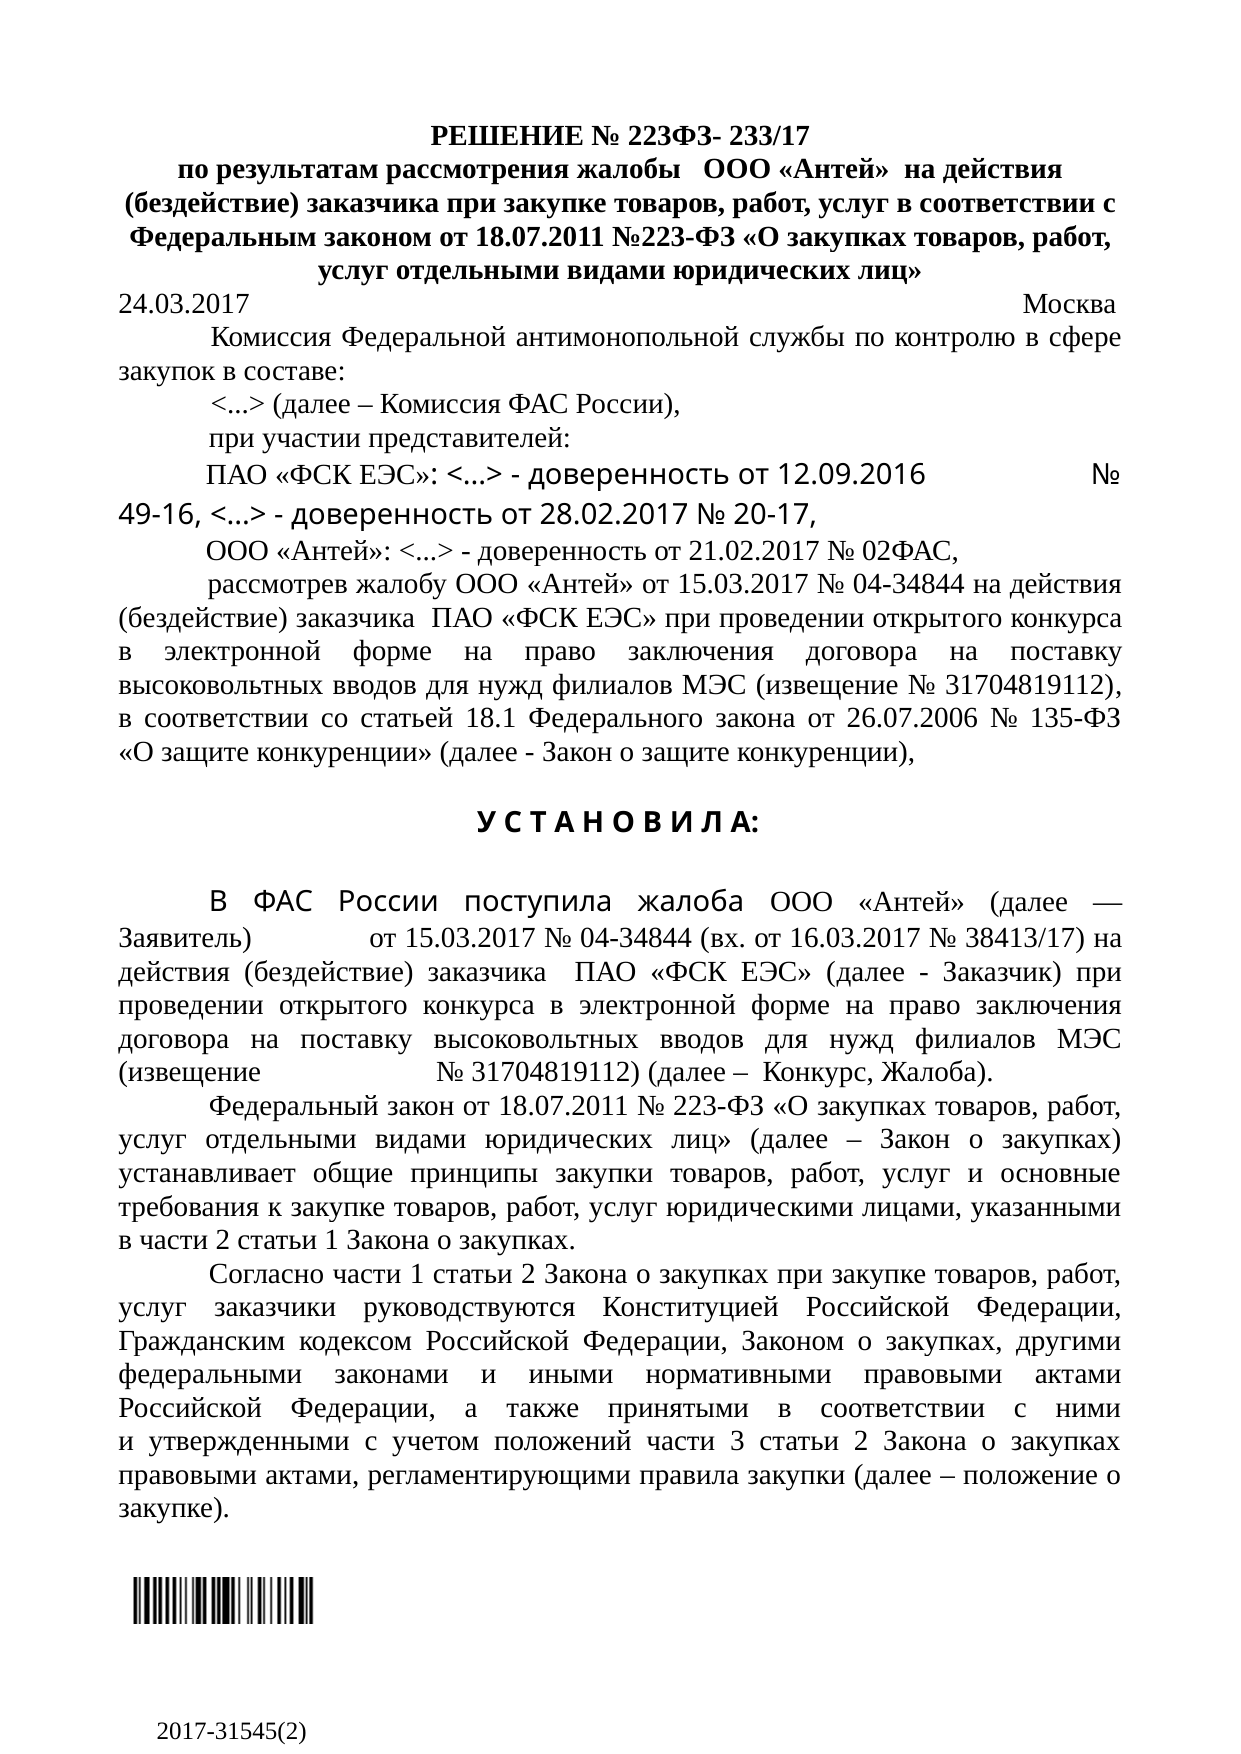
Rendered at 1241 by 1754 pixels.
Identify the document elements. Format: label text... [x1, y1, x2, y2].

text ПАО «ФСК ЕЭС»: <...> - доверенность от 12.09.2016 № 49-16, <...> - доверенность от 28.02.2017 № 20-17, [118, 453, 1122, 533]
text Комиссия Федеральной антимонопольной службы по контролю в сфере закупок в составе: [118, 319, 1122, 386]
text У С Т А Н О В И Л А: [114, 801, 1122, 841]
text 24.03.2017 Москва [118, 286, 1122, 319]
text по результатам рассмотрения жалобы ООО «Антей» на действия (бездействие) заказчика при закупке товаров, работ, услуг в соответствии с Федеральным законом от 18.07.2011 №223-ФЗ «О закупках товаров, работ, услуг отдельными видами юридических лиц» [118, 152, 1122, 286]
text Согласно части 1 статьи 2 Закона о закупках при закупке товаров, работ, услуг заказчики руководствуются Конституцией Российской Федерации, Гражданским кодексом Российской Федерации, Законом о закупках, другими федеральными законами и иными нормативными правовыми актами Российской Федерации, а также принятыми в соответствии с ними и утвержденными с учетом положений части 3 статьи 2 Закона о закупках правовыми актами, регламентирующими правила закупки (далее – положение о закупке). [118, 1256, 1122, 1524]
picture [118, 1577, 331, 1624]
text В ФАС России поступила жалоба ООО «Антей» (далее — Заявитель) от 15.03.2017 № 04-34844 (вх. от 16.03.2017 № 38413/17) на действия (бездействие) заказчика ПАО «ФСК ЕЭС» (далее - Заказчик) при проведении открытого конкурса в электронной форме на право заключения договора на поставку высоковольтных вводов для нужд филиалов МЭС (извещение № 31704819112) (далее – Конкурс, Жалоба). [118, 881, 1122, 1088]
text РЕШЕНИЕ № 223ФЗ- 233/17 [118, 118, 1122, 152]
text Федеральный закон от 18.07.2011 № 223-ФЗ «О закупках товаров, работ, услуг отдельными видами юридических лиц» (далее – Закон о закупках) устанавливает общие принципы закупки товаров, работ, услуг и основные требования к закупке товаров, работ, услуг юридическими лицами, указанными в части 2 статьи 1 Закона о закупках. [118, 1088, 1122, 1256]
text ООО «Антей»: <...> - доверенность от 21.02.2017 № 02ФАС, [118, 533, 1122, 566]
text рассмотрев жалобу ООО «Антей» от 15.03.2017 № 04-34844 на действия (бездействие) заказчика ПАО «ФСК ЕЭС» при проведении открытого конкурса в электронной форме на право заключения договора на поставку высоковольтных вводов для нужд филиалов МЭС (извещение № 31704819112), в соответствии со статьей 18.1 Федерального закона от 26.07.2006 № 135-ФЗ «О защите конкуренции» (далее - Закон о защите конкуренции), [118, 566, 1122, 768]
text при участии представителей: [118, 420, 1122, 453]
text <...> (далее – Комиссия ФАС России), [118, 386, 1122, 420]
